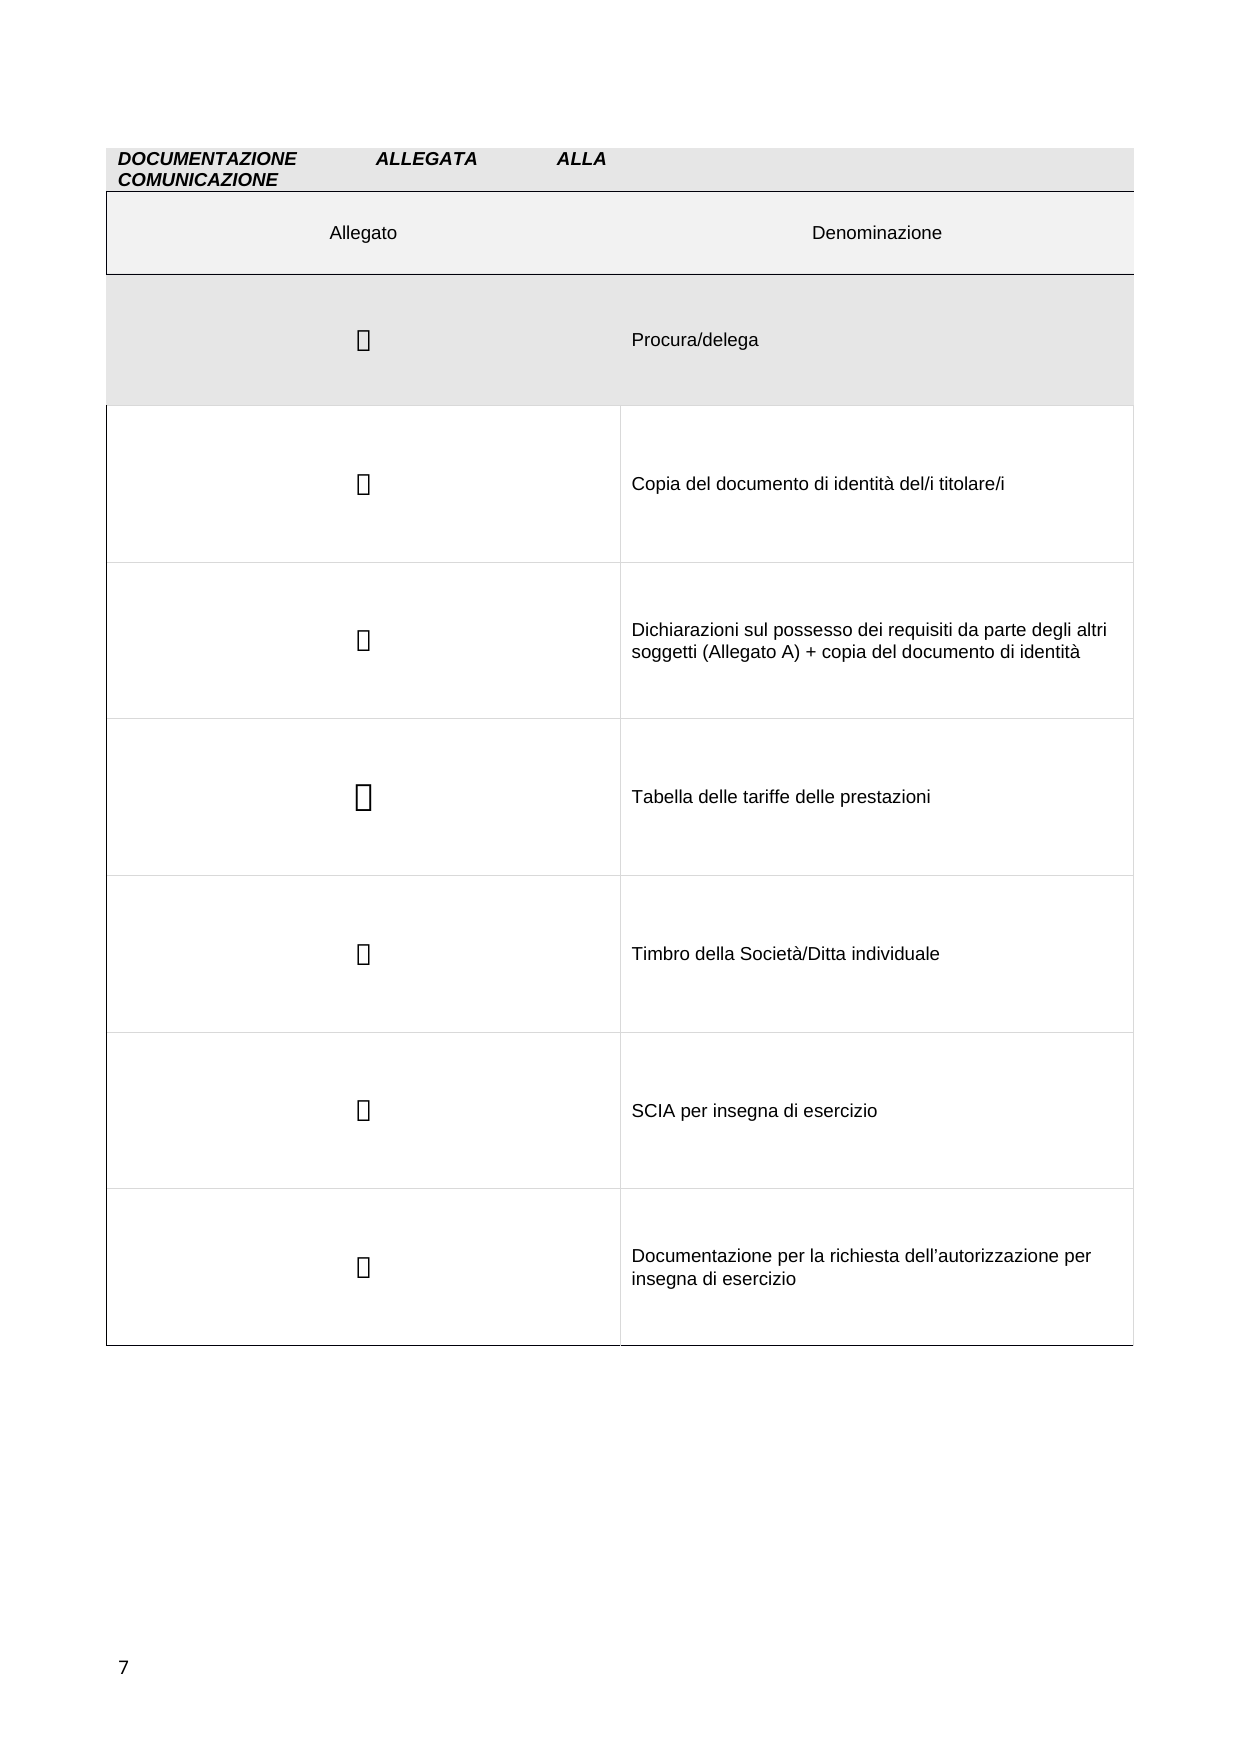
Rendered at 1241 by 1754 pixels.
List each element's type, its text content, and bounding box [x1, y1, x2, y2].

table_cell SCIA per insegna di esercizio [621, 1033, 1133, 1188]
table_cell Denominazione [620, 192, 1134, 273]
table_cell  [107, 1189, 620, 1345]
table_cell Allegato [107, 192, 620, 273]
table_header DOCUMENTAZIONE ALLEGATA ALLA COMUNICAZIONE [106, 148, 620, 191]
table_cell  [107, 563, 620, 718]
table_cell Tabella delle tariffe delle prestazioni [621, 719, 1133, 875]
table_cell Documentazione per la richiesta dell’autorizzazione per insegna di esercizio [621, 1189, 1133, 1345]
table_cell  [107, 1033, 620, 1188]
table_cell  [107, 406, 620, 562]
table_cell Dichiarazioni sul possesso dei requisiti da parte degli altri soggetti (Allegato A) + copia del documento di identità [621, 563, 1133, 718]
table_cell Copia del documento di identità del/i titolare/i [621, 406, 1133, 562]
table_cell Procura/delega [620, 275, 1134, 405]
table_header [620, 148, 1134, 191]
table_cell Timbro della Società/Ditta individuale [621, 876, 1133, 1032]
table_cell  [106, 275, 620, 405]
table_cell  [107, 876, 620, 1032]
table_cell  [107, 719, 620, 875]
